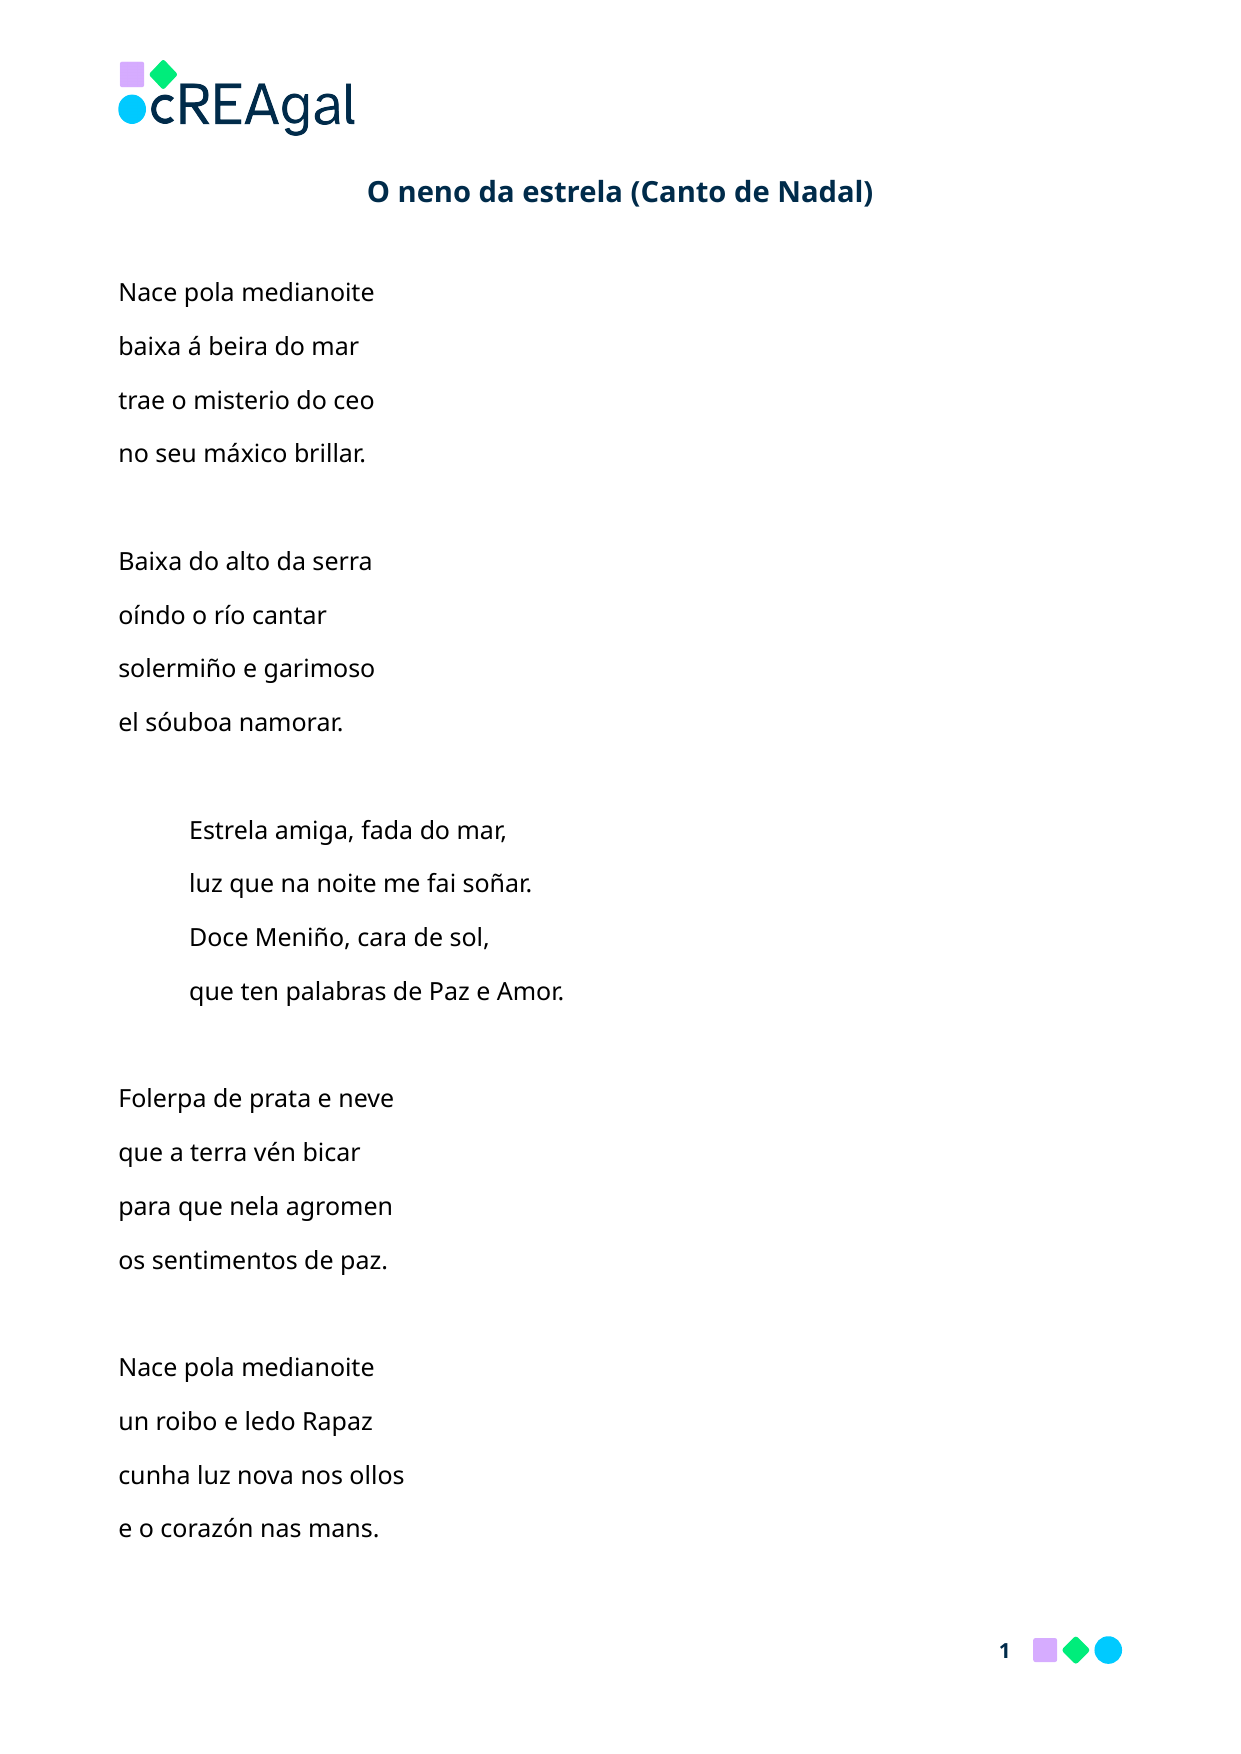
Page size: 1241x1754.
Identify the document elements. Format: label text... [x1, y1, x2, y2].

text oíndo o río cantar [118, 597, 1122, 631]
text trae o misterio do ceo [118, 382, 1122, 416]
text Baixa do alto da serra [118, 543, 1122, 578]
text baixa á beira do mar [118, 328, 1122, 363]
text Folerpa de prata e neve [118, 1081, 1122, 1115]
text luz que na noite me fai soñar. [189, 866, 1122, 900]
text el sóuboa namorar. [118, 705, 1122, 739]
text que a terra vén bicar [118, 1135, 1122, 1169]
text cunha luz nova nos ollos [118, 1457, 1122, 1491]
text os sentimentos de paz. [118, 1242, 1122, 1276]
picture [118, 60, 355, 136]
text Doce Meniño, cara de sol, [189, 920, 1122, 954]
text Nace pola medianoite [118, 1350, 1122, 1384]
text Estrela amiga, fada do mar, [189, 812, 1122, 846]
subtitle O neno da estrela (Canto de Nadal) [118, 172, 1122, 211]
text un roibo e ledo Rapaz [118, 1403, 1122, 1438]
text e o corazón nas mans. [118, 1511, 1122, 1545]
text que ten palabras de Paz e Amor. [189, 973, 1122, 1008]
text solermiño e garimoso [118, 651, 1122, 685]
text no seu máxico brillar. [118, 436, 1122, 470]
list Nace pola medianoite [118, 275, 1122, 309]
text para que nela agromen [118, 1188, 1122, 1223]
